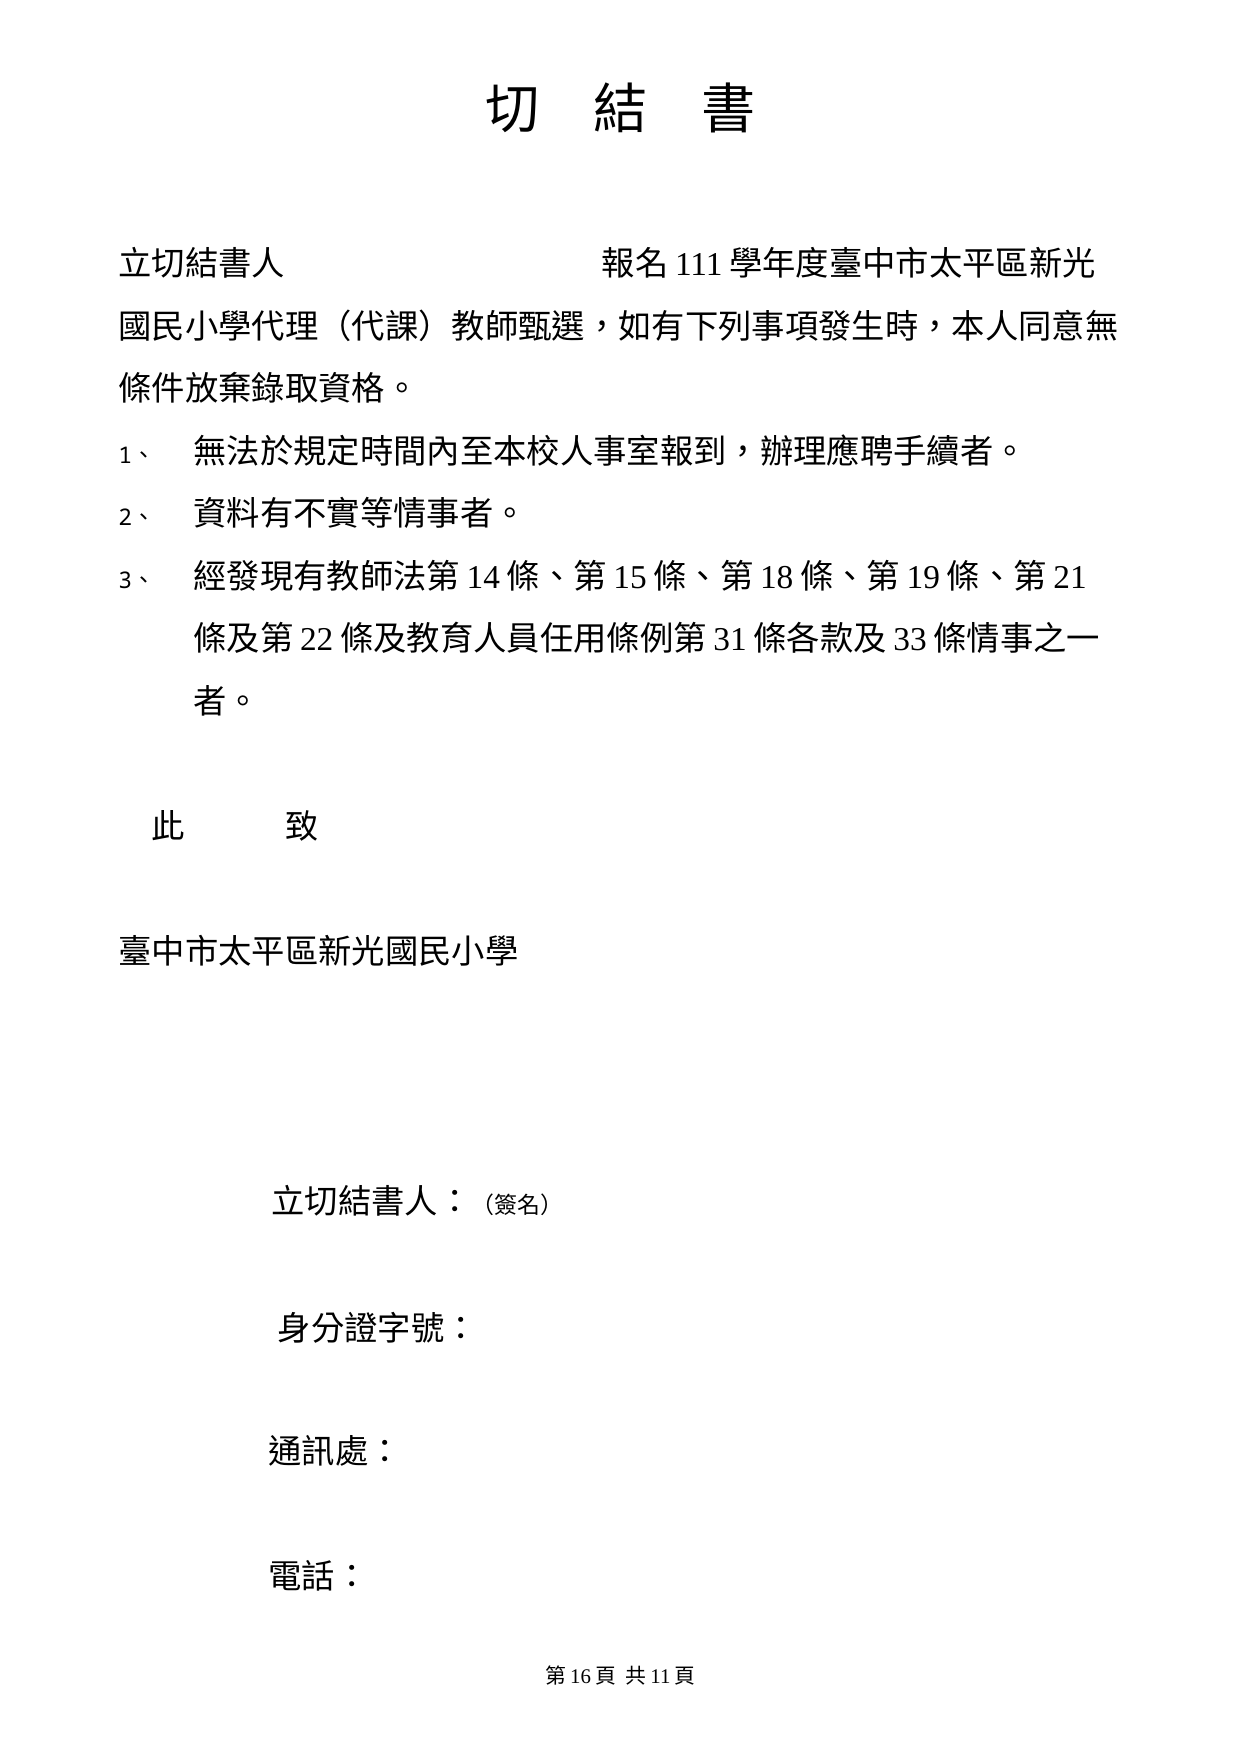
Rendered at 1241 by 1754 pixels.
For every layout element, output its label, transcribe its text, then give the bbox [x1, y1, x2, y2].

text 此 致 [118, 782, 1122, 844]
text 臺中市太平區新光國民小學 [118, 907, 1122, 969]
text 立切結書人 報名111學年度臺中市太平區新光國民小學代理（代課）教師甄選，如有下列事項發生時，本人同意無條件放棄錄取資格。 [118, 219, 1122, 407]
text 通訊處： [118, 1407, 1122, 1469]
list 經發現有教師法第14條、第15條、第18條、第19條、第21條及第22條及教育人員任用條例第31條各款及33條情事之一者。 [118, 532, 1122, 719]
text 立切結書人：（簽名） [118, 1157, 1122, 1219]
text 切 結 書 [118, 32, 1122, 157]
list 資料有不實等情事者。 [118, 469, 1122, 532]
text 身分證字號： [118, 1282, 1122, 1344]
text 電話： [118, 1532, 1122, 1594]
list 無法於規定時間內至本校人事室報到，辦理應聘手續者。 [118, 407, 1122, 469]
